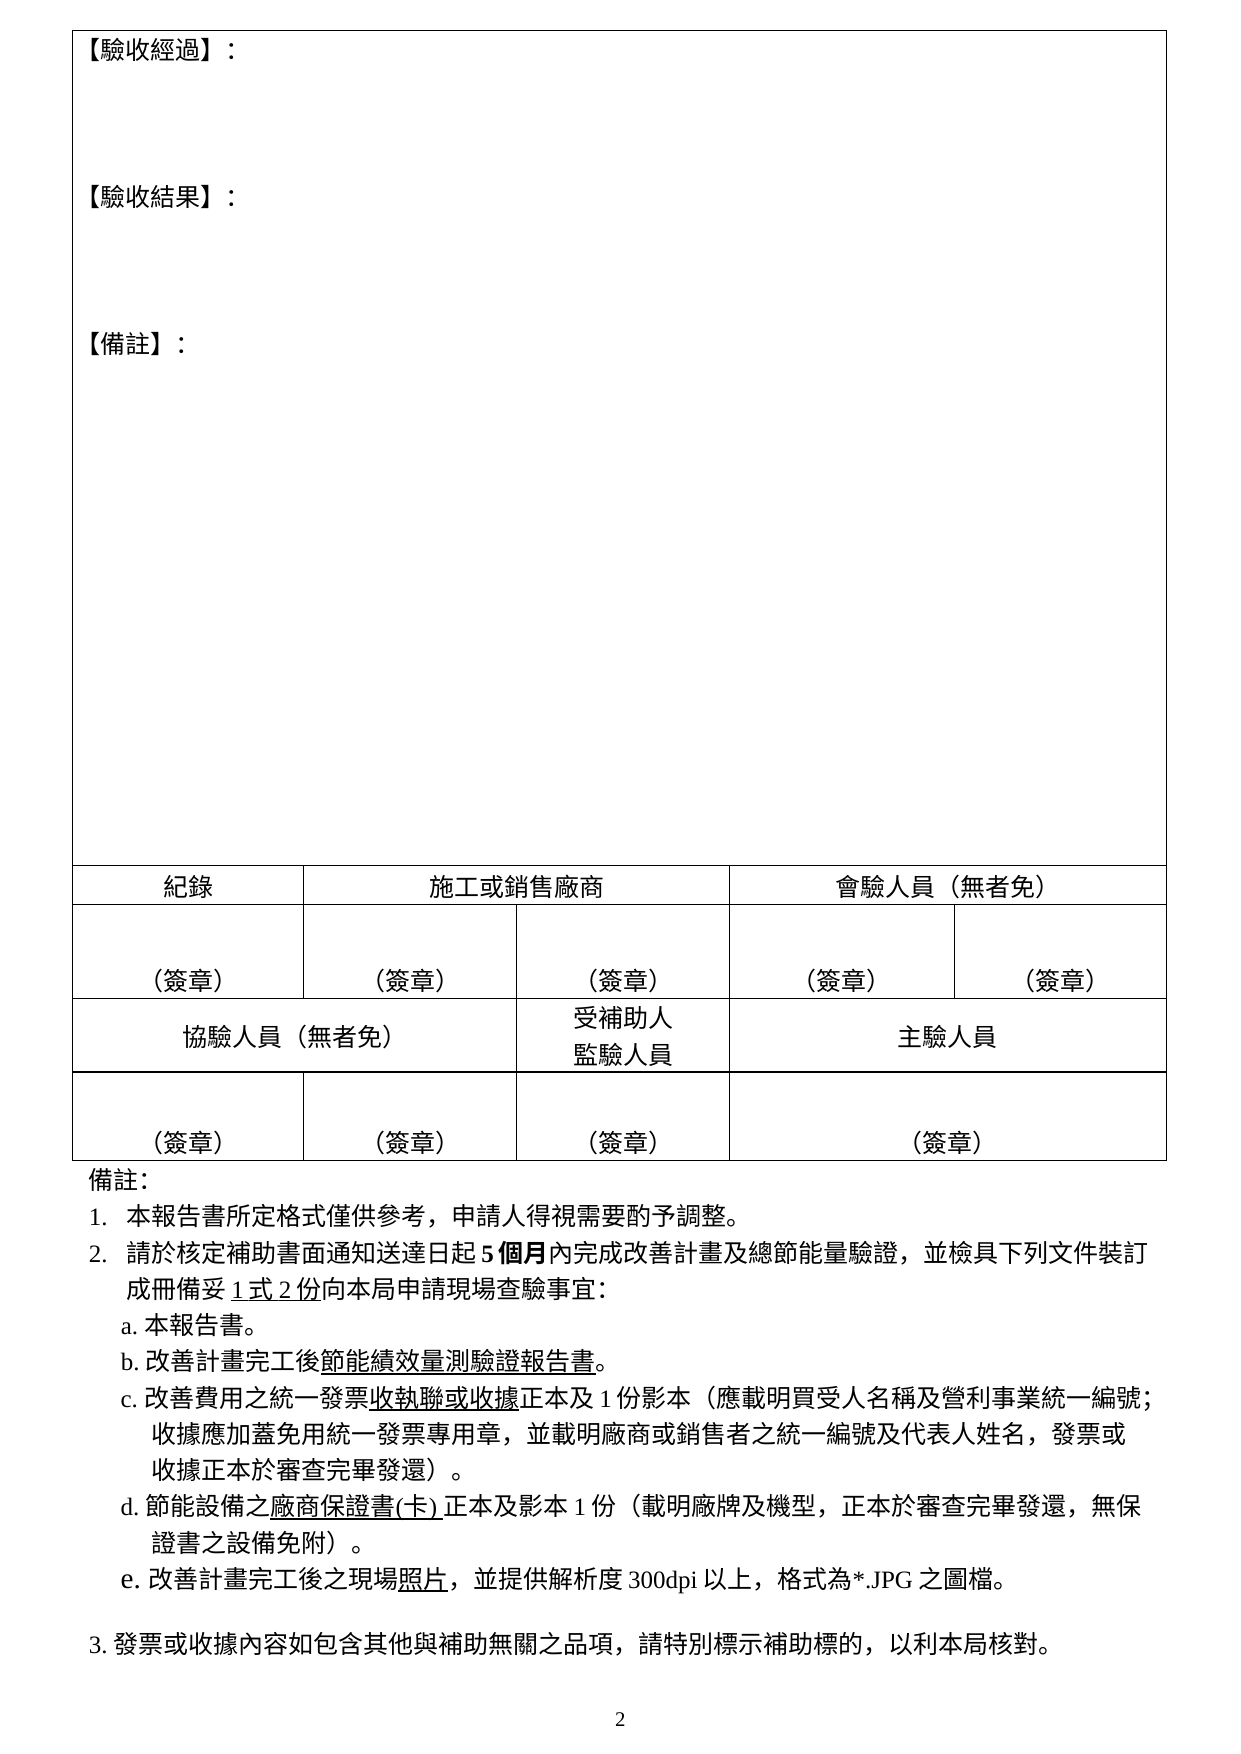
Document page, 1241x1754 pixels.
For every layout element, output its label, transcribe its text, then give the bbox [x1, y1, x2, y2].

table_cell 受補助人 監驗人員 [517, 999, 729, 1071]
table_cell 協驗人員（無者免） [73, 999, 516, 1071]
table_cell 主驗人員 [730, 999, 1166, 1071]
table_cell 會驗人員（無者免） [730, 866, 1166, 904]
table_cell （簽章） [73, 905, 303, 998]
table_cell （簽章） [730, 905, 954, 998]
table_cell （簽章） [304, 905, 516, 998]
list 請於核定補助書面通知送達日起5個月內完成改善計畫及總節能量驗證，並檢具下列文件裝訂成冊備妥1式2份向本局申請現場查驗事宜： [89, 1233, 1152, 1306]
text 3. 發票或收據內容如包含其他與補助無關之品項，請特別標示補助標的，以利本局核對。 [89, 1625, 1152, 1661]
table_cell （簽章） [304, 1073, 516, 1159]
table_cell 紀錄 [73, 866, 303, 904]
text 備註： [89, 1161, 1152, 1197]
table_cell 【驗收經過】： 【驗收結果】： 【備註】： [73, 31, 1166, 865]
table_cell 施工或銷售廠商 [304, 866, 729, 904]
table_cell （簽章） [73, 1073, 303, 1159]
text b. 改善計畫完工後節能績效量測驗證報告書。 [89, 1342, 1152, 1378]
table_cell （簽章） [517, 905, 729, 998]
text d. 節能設備之廠商保證書(卡) 正本及影本1份（載明廠牌及機型，正本於審查完畢發還，無保證書之設備免附）。 [120, 1487, 1152, 1559]
text c. 改善費用之統一發票收執聯或收據正本及1份影本（應載明買受人名稱及營利事業統一編號；收據應加蓋免用統一發票專用章，並載明廠商或銷售者之統一編號及代表人姓名，發票或收據正本於審查完畢發還）。 [120, 1378, 1152, 1487]
table_cell （簽章） [730, 1073, 1166, 1159]
text a. 本報告書。 [89, 1306, 1152, 1342]
table_cell （簽章） [955, 905, 1166, 998]
list 本報告書所定格式僅供參考，申請人得視需要酌予調整。 [89, 1197, 1152, 1233]
table_cell （簽章） [517, 1073, 729, 1159]
text e. 改善計畫完工後之現場照片，並提供解析度300dpi以上，格式為*.JPG之圖檔。 [120, 1559, 1152, 1596]
